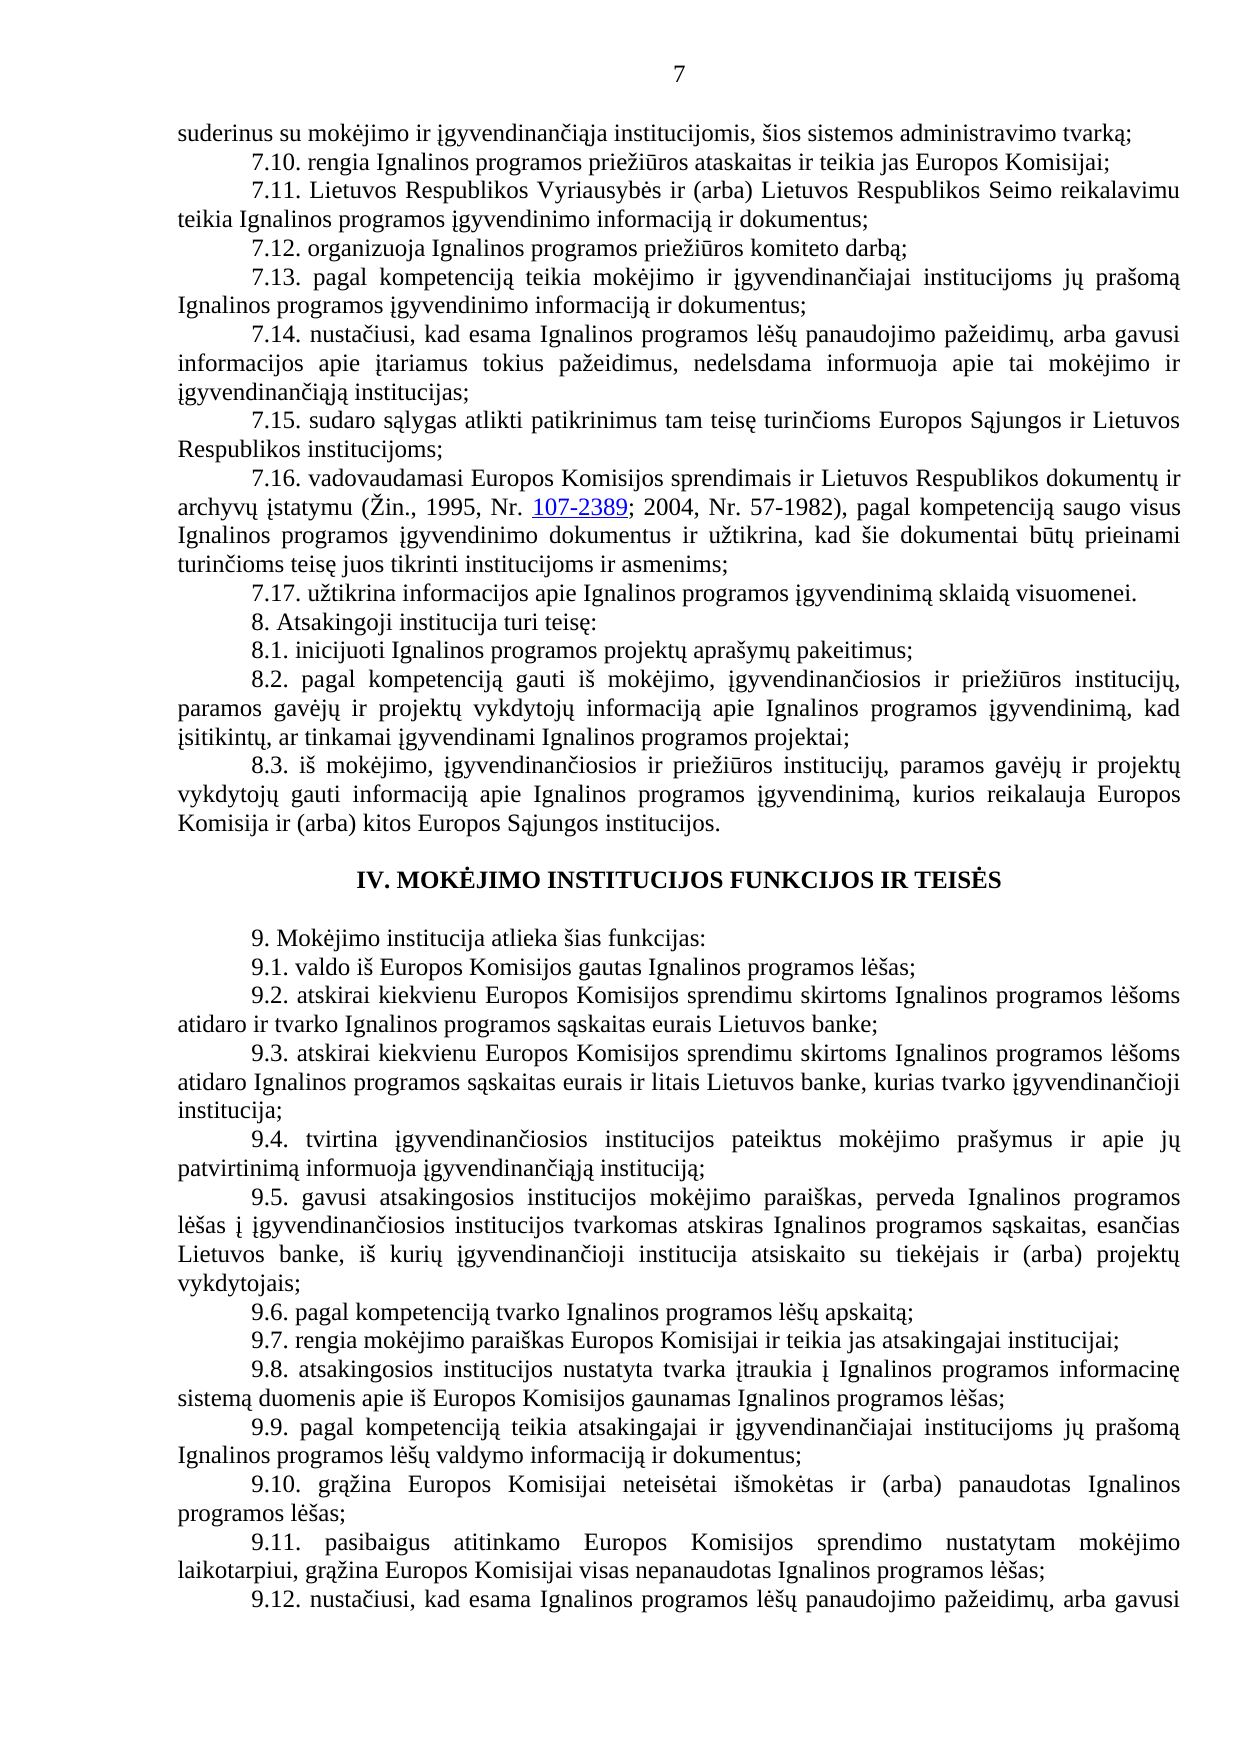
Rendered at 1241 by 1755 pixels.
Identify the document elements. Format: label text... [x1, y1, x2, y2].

text 9.4. tvirtina įgyvendinančiosios institucijos pateiktus mokėjimo prašymus ir apie jų patvirtinimą informuoja įgyvendinančiąją instituciją; [177, 1124, 1181, 1182]
text 9.3. atskirai kiekvienu Europos Komisijos sprendimu skirtoms Ignalinos programos lėšoms atidaro Ignalinos programos sąskaitas eurais ir litais Lietuvos banke, kurias tvarko įgyvendinančioji institucija; [177, 1038, 1181, 1124]
text 9.11. pasibaigus atitinkamo Europos Komisijos sprendimo nustatytam mokėjimo laikotarpiui, grąžina Europos Komisijai visas nepanaudotas Ignalinos programos lėšas; [177, 1527, 1181, 1584]
text 7.14. nustačiusi, kad esama Ignalinos programos lėšų panaudojimo pažeidimų, arba gavusi informacijos apie įtariamus tokius pažeidimus, nedelsdama informuoja apie tai mokėjimo ir įgyvendinančiąją institucijas; [177, 319, 1181, 406]
text 7.12. organizuoja Ignalinos programos priežiūros komiteto darbą; [177, 233, 1181, 262]
text 8.2. pagal kompetenciją gauti iš mokėjimo, įgyvendinančiosios ir priežiūros institucijų, paramos gavėjų ir projektų vykdytojų informaciją apie Ignalinos programos įgyvendinimą, kad įsitikintų, ar tinkamai įgyvendinami Ignalinos programos projektai; [177, 664, 1181, 751]
text 8. Atsakingoji institucija turi teisę: [177, 607, 1181, 636]
text IV. MOKĖJIMO INSTITUCIJOS FUNKCIJOS IR TEISĖS [177, 866, 1181, 894]
text 9.12. nustačiusi, kad esama Ignalinos programos lėšų panaudojimo pažeidimų, arba gavusi [177, 1584, 1181, 1613]
text 9.8. atsakingosios institucijos nustatyta tvarka įtraukia į Ignalinos programos informacinę sistemą duomenis apie iš Europos Komisijos gaunamas Ignalinos programos lėšas; [177, 1354, 1181, 1412]
text 7.15. sudaro sąlygas atlikti patikrinimus tam teisę turinčioms Europos Sąjungos ir Lietuvos Respublikos institucijoms; [177, 406, 1181, 463]
text 9.9. pagal kompetenciją teikia atsakingajai ir įgyvendinančiajai institucijoms jų prašomą Ignalinos programos lėšų valdymo informaciją ir dokumentus; [177, 1412, 1181, 1469]
text 9.5. gavusi atsakingosios institucijos mokėjimo paraiškas, perveda Ignalinos programos lėšas į įgyvendinančiosios institucijos tvarkomas atskiras Ignalinos programos sąskaitas, esančias Lietuvos banke, iš kurių įgyvendinančioji institucija atsiskaito su tiekėjais ir (arba) projektų vykdytojais; [177, 1182, 1181, 1297]
text 9.7. rengia mokėjimo paraiškas Europos Komisijai ir teikia jas atsakingajai institucijai; [177, 1326, 1181, 1354]
text 9.10. grąžina Europos Komisijai neteisėtai išmokėtas ir (arba) panaudotas Ignalinos programos lėšas; [177, 1469, 1181, 1527]
text 9.1. valdo iš Europos Komisijos gautas Ignalinos programos lėšas; [177, 952, 1181, 981]
text 8.1. inicijuoti Ignalinos programos projektų aprašymų pakeitimus; [177, 636, 1181, 664]
text 9. Mokėjimo institucija atlieka šias funkcijas: [177, 923, 1181, 952]
text 9.6. pagal kompetenciją tvarko Ignalinos programos lėšų apskaitą; [177, 1297, 1181, 1326]
text 9.2. atskirai kiekvienu Europos Komisijos sprendimu skirtoms Ignalinos programos lėšoms atidaro ir tvarko Ignalinos programos sąskaitas eurais Lietuvos banke; [177, 981, 1181, 1038]
text 7.10. rengia Ignalinos programos priežiūros ataskaitas ir teikia jas Europos Komisijai; [177, 147, 1181, 176]
text 7.11. Lietuvos Respublikos Vyriausybės ir (arba) Lietuvos Respublikos Seimo reikalavimu teikia Ignalinos programos įgyvendinimo informaciją ir dokumentus; [177, 176, 1181, 233]
text 7.13. pagal kompetenciją teikia mokėjimo ir įgyvendinančiajai institucijoms jų prašomą Ignalinos programos įgyvendinimo informaciją ir dokumentus; [177, 262, 1181, 319]
text suderinus su mokėjimo ir įgyvendinančiąja institucijomis, šios sistemos administravimo tvarką; [177, 118, 1181, 147]
text 7.16. vadovaudamasi Europos Komisijos sprendimais ir Lietuvos Respublikos dokumentų ir archyvų įstatymu (Žin., 1995, Nr. 107-2389; 2004, Nr. 57-1982), pagal kompetenciją saugo visus Ignalinos programos įgyvendinimo dokumentus ir užtikrina, kad šie dokumentai būtų prieinami turinčioms teisę juos tikrinti institucijoms ir asmenims; [177, 463, 1181, 578]
text 8.3. iš mokėjimo, įgyvendinančiosios ir priežiūros institucijų, paramos gavėjų ir projektų vykdytojų gauti informaciją apie Ignalinos programos įgyvendinimą, kurios reikalauja Europos Komisija ir (arba) kitos Europos Sąjungos institucijos. [177, 751, 1181, 837]
text 7.17. užtikrina informacijos apie Ignalinos programos įgyvendinimą sklaidą visuomenei. [177, 578, 1181, 607]
